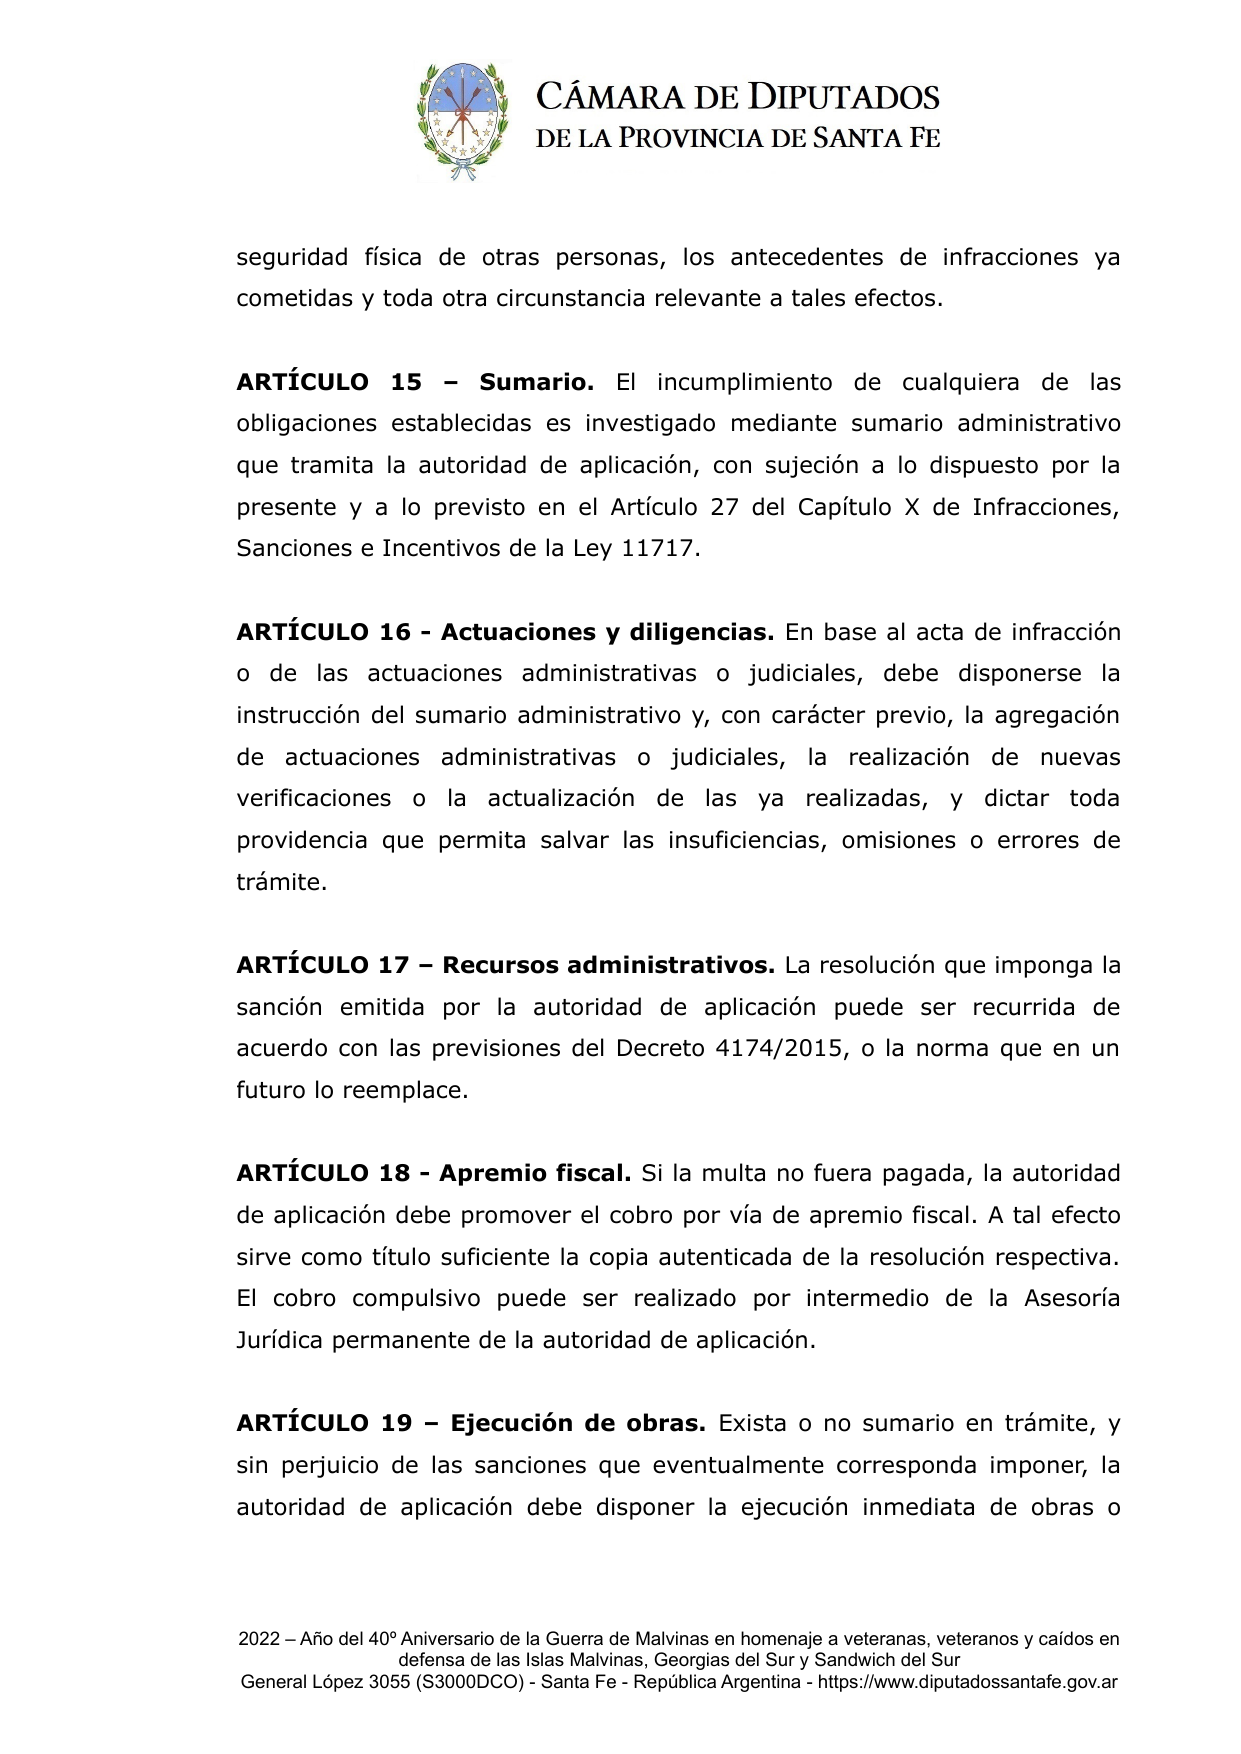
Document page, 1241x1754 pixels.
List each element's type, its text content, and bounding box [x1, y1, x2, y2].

text ARTÍCULO 15 – Sumario. El incumplimiento de cualquiera de las obligaciones establecidas es investigado mediante sumario administrativo que tramita la autoridad de aplicación, con sujeción a lo dispuesto por la presente y a lo previsto en el Artículo 27 del Capítulo X de Infracciones, Sanciones e Incentivos de la Ley 11717. [236, 367, 1122, 562]
text ARTÍCULO 19 – Ejecución de obras. Exista o no sumario en trámite, y sin perjuicio de las sanciones que eventualmente corresponda imponer, la autoridad de aplicación debe disponer la ejecución inmediata de obras o [236, 1409, 1122, 1520]
text ARTÍCULO 16 - Actuaciones y diligencias. En base al acta de infracción o de las actuaciones administrativas o judiciales, debe disponerse la instrucción del sumario administrativo y, con carácter previo, la agregación de actuaciones administrativas o judiciales, la realización de nuevas verificaciones o la actualización de las ya realizadas, y dictar toda providencia que permita salvar las insuficiencias, omisiones o errores de trámite. [236, 617, 1122, 895]
picture [413, 59, 945, 183]
text seguridad física de otras personas, los antecedentes de infracciones ya cometidas y toda otra circunstancia relevante a tales efectos. [236, 242, 1122, 312]
text ARTÍCULO 17 – Recursos administrativos. La resolución que imponga la sanción emitida por la autoridad de aplicación puede ser recurrida de acuerdo con las previsiones del Decreto 4174/2015, o la norma que en un futuro lo reemplace. [236, 951, 1122, 1103]
text ARTÍCULO 18 - Apremio fiscal. Si la multa no fuera pagada, la autoridad de aplicación debe promover el cobro por vía de apremio fiscal. A tal efecto sirve como título suficiente la copia autenticada de la resolución respectiva. El cobro compulsivo puede ser realizado por intermedio de la Asesoría Jurídica permanente de la autoridad de aplicación. [236, 1159, 1122, 1353]
